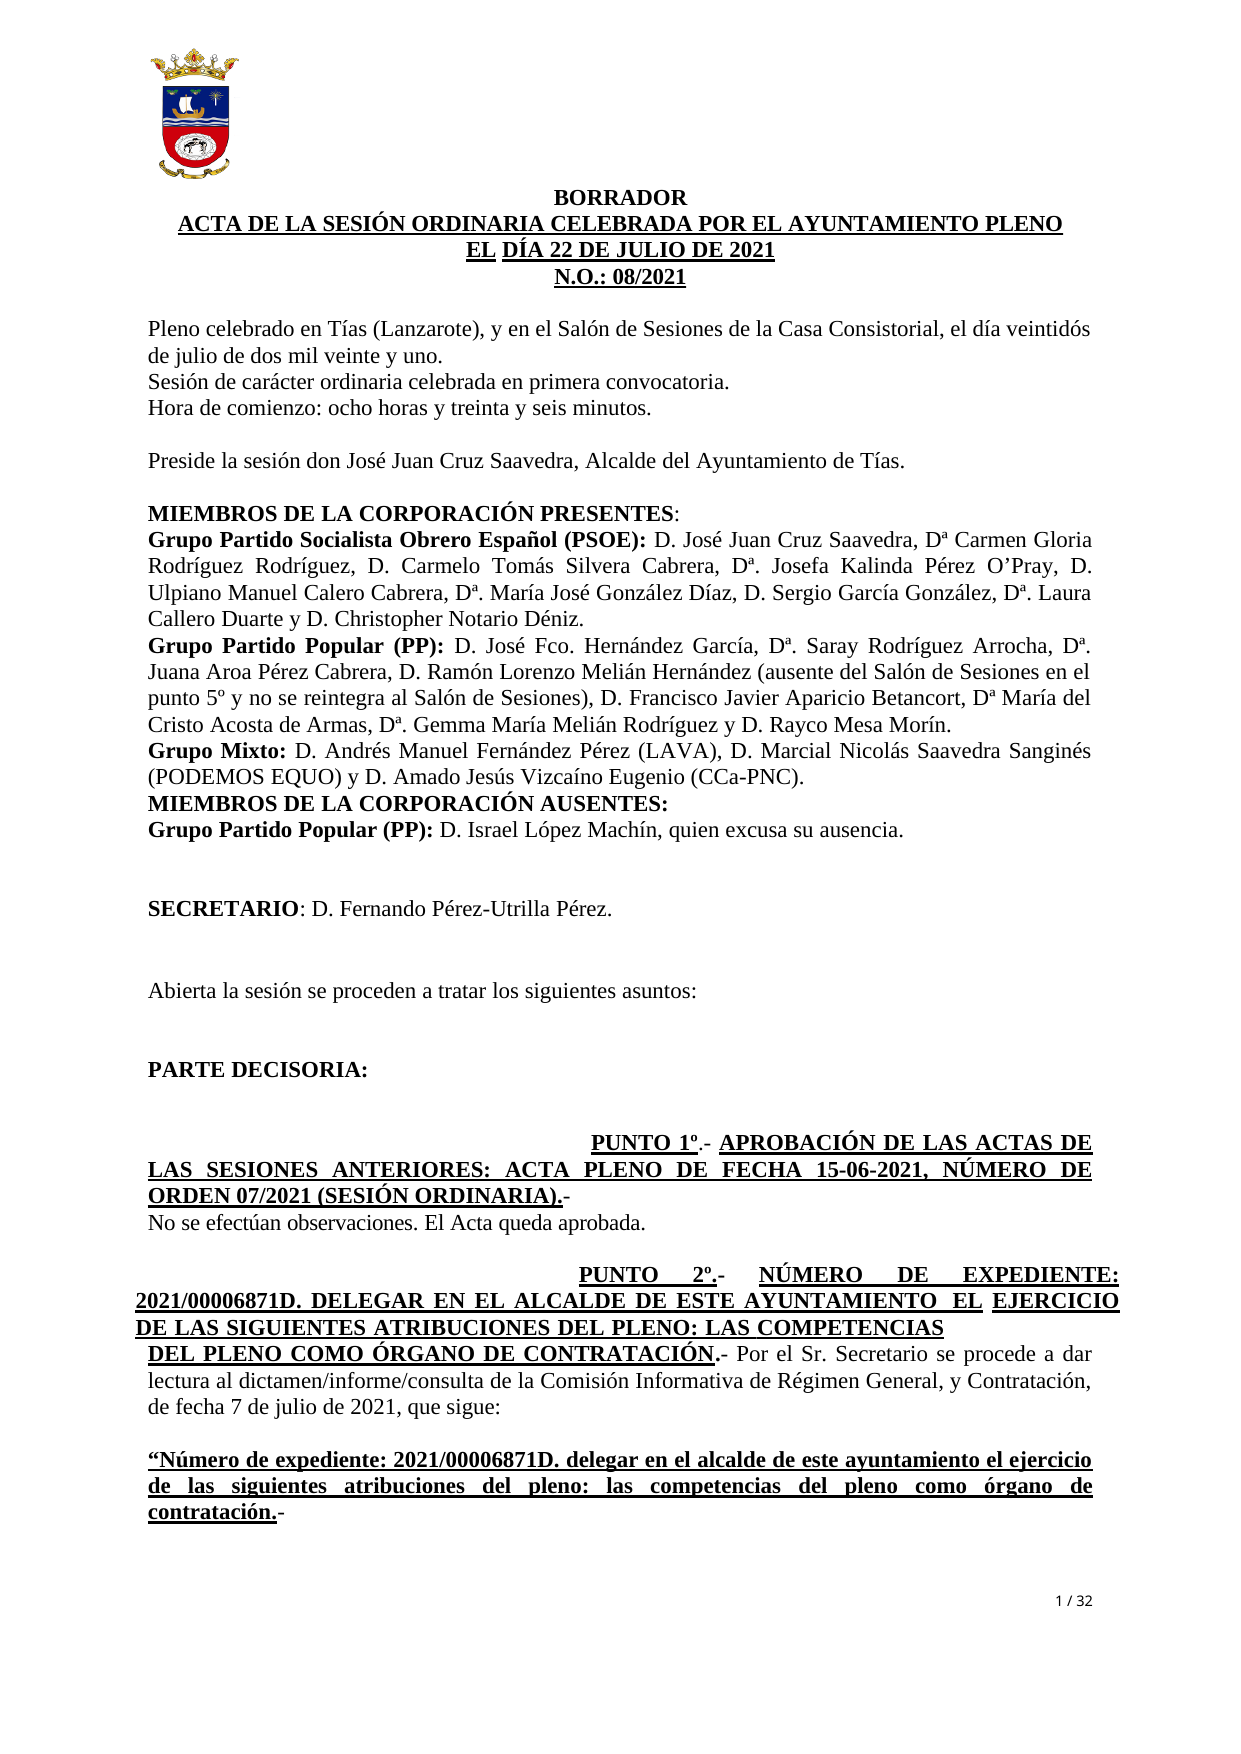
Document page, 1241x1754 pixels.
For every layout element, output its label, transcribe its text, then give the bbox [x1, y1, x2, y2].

subtitle “Número de expediente: 2021/00006871D. delegar en el alcalde de este ayuntamiento el ejercicio [148, 1446, 1093, 1469]
text Grupo Partido Popular (PP): D. José Fco. Hernández García, Dª. Saray Rodríguez Arrocha, Dª. Juana Aroa Pérez Cabrera, D. Ramón Lorenzo Melián Hernández (ausente del Salón de Sesiones en el punto 5º y no se reintegra al Salón de Sesiones), D. Francisco Javier Aparicio Betancort, Dª María del Cristo Acosta de Armas, Dª. Gemma María Melián Rodríguez y D. Rayco Mesa Morín. [148, 632, 1092, 737]
subtitle de las siguientes atribuciones del pleno: las competencias del pleno como órgano de [148, 1471, 1093, 1495]
text BORRADOR [551, 184, 689, 210]
text Grupo Mixto: D. Andrés Manuel Fernández Pérez (LAVA), D. Marcial Nicolás Saavedra Sanginés (PODEMOS EQUO) y D. Amado Jesús Vizcaíno Eugenio (CCa-PNC). [148, 737, 1092, 790]
text Pleno celebrado en Tías (Lanzarote), y en el Salón de Sesiones de la Casa Consistorial, el día veintidós de julio de dos mil veinte y uno. [148, 315, 1093, 368]
text 1 / 32 [135, 1590, 1093, 1610]
text No se efectúan observaciones. El Acta queda aprobada. [148, 1208, 1119, 1235]
text MIEMBROS DE LA CORPORACIÓN PRESENTES: [148, 500, 1119, 526]
subtitle N.O.: 08/2021 [551, 263, 689, 289]
text SECRETARIO: D. Fernando Pérez-Utrilla Pérez. [148, 895, 1119, 922]
text DEL PLENO COMO ÓRGANO DE CONTRATACIÓN.- Por el Sr. Secretario se procede a dar lectura al dictamen/informe/consulta de la Comisión Informativa de Régimen General, y Contratación, de fecha 7 de julio de 2021, que sigue: [148, 1340, 1093, 1419]
text MIEMBROS DE LA CORPORACIÓN AUSENTES: [148, 790, 1119, 816]
text PUNTO 1º.- APROBACIÓN DE LAS ACTAS DE LAS SESIONES ANTERIORES: ACTA PLENO DE FECHA 15-06-2021, NÚMERO DE ORDEN 07/2021 (SESIÓN ORDINARIA).- [148, 1129, 1093, 1208]
text Preside la sesión don José Juan Cruz Saavedra, Alcalde del Ayuntamiento de Tías. [148, 447, 1119, 473]
subtitle contratación.- [148, 1498, 1093, 1525]
text Sesión de carácter ordinaria celebrada en primera convocatoria. Hora de comienzo: ocho horas y treinta y seis minutos. [148, 368, 732, 421]
text Abierta la sesión se proceden a tratar los siguientes asuntos: [148, 977, 1119, 1003]
text Grupo Partido Socialista Obrero Español (PSOE): D. José Juan Cruz Saavedra, Dª Carmen Gloria Rodríguez Rodríguez, D. Carmelo Tomás Silvera Cabrera, Dª. Josefa Kalinda Pérez O’Pray, D. Ulpiano Manuel Calero Cabrera, Dª. María José González Díaz, D. Sergio García González, Dª. Laura Callero Duarte y D. Christopher Notario Déniz. [148, 526, 1093, 632]
text Grupo Partido Popular (PP): D. Israel López Machín, quien excusa su ausencia. [148, 816, 1119, 842]
text ACTA DE LA SESIÓN ORDINARIA CELEBRADA POR EL AYUNTAMIENTO PLENO EL DÍA 22 DE JULIO DE 2021 [165, 210, 1076, 263]
subtitle PUNTO 2º.- NÚMERO DE EXPEDIENTE: 2021/00006871D. DELEGAR EN EL ALCALDE DE ESTE AYUNTAMIENTO EL EJERCICIO DE LAS SIGUIENTES ATRIBUCIONES DEL PLENO: LAS COMPETENCIAS [135, 1261, 1119, 1340]
text PARTE DECISORIA: [148, 1056, 1119, 1082]
